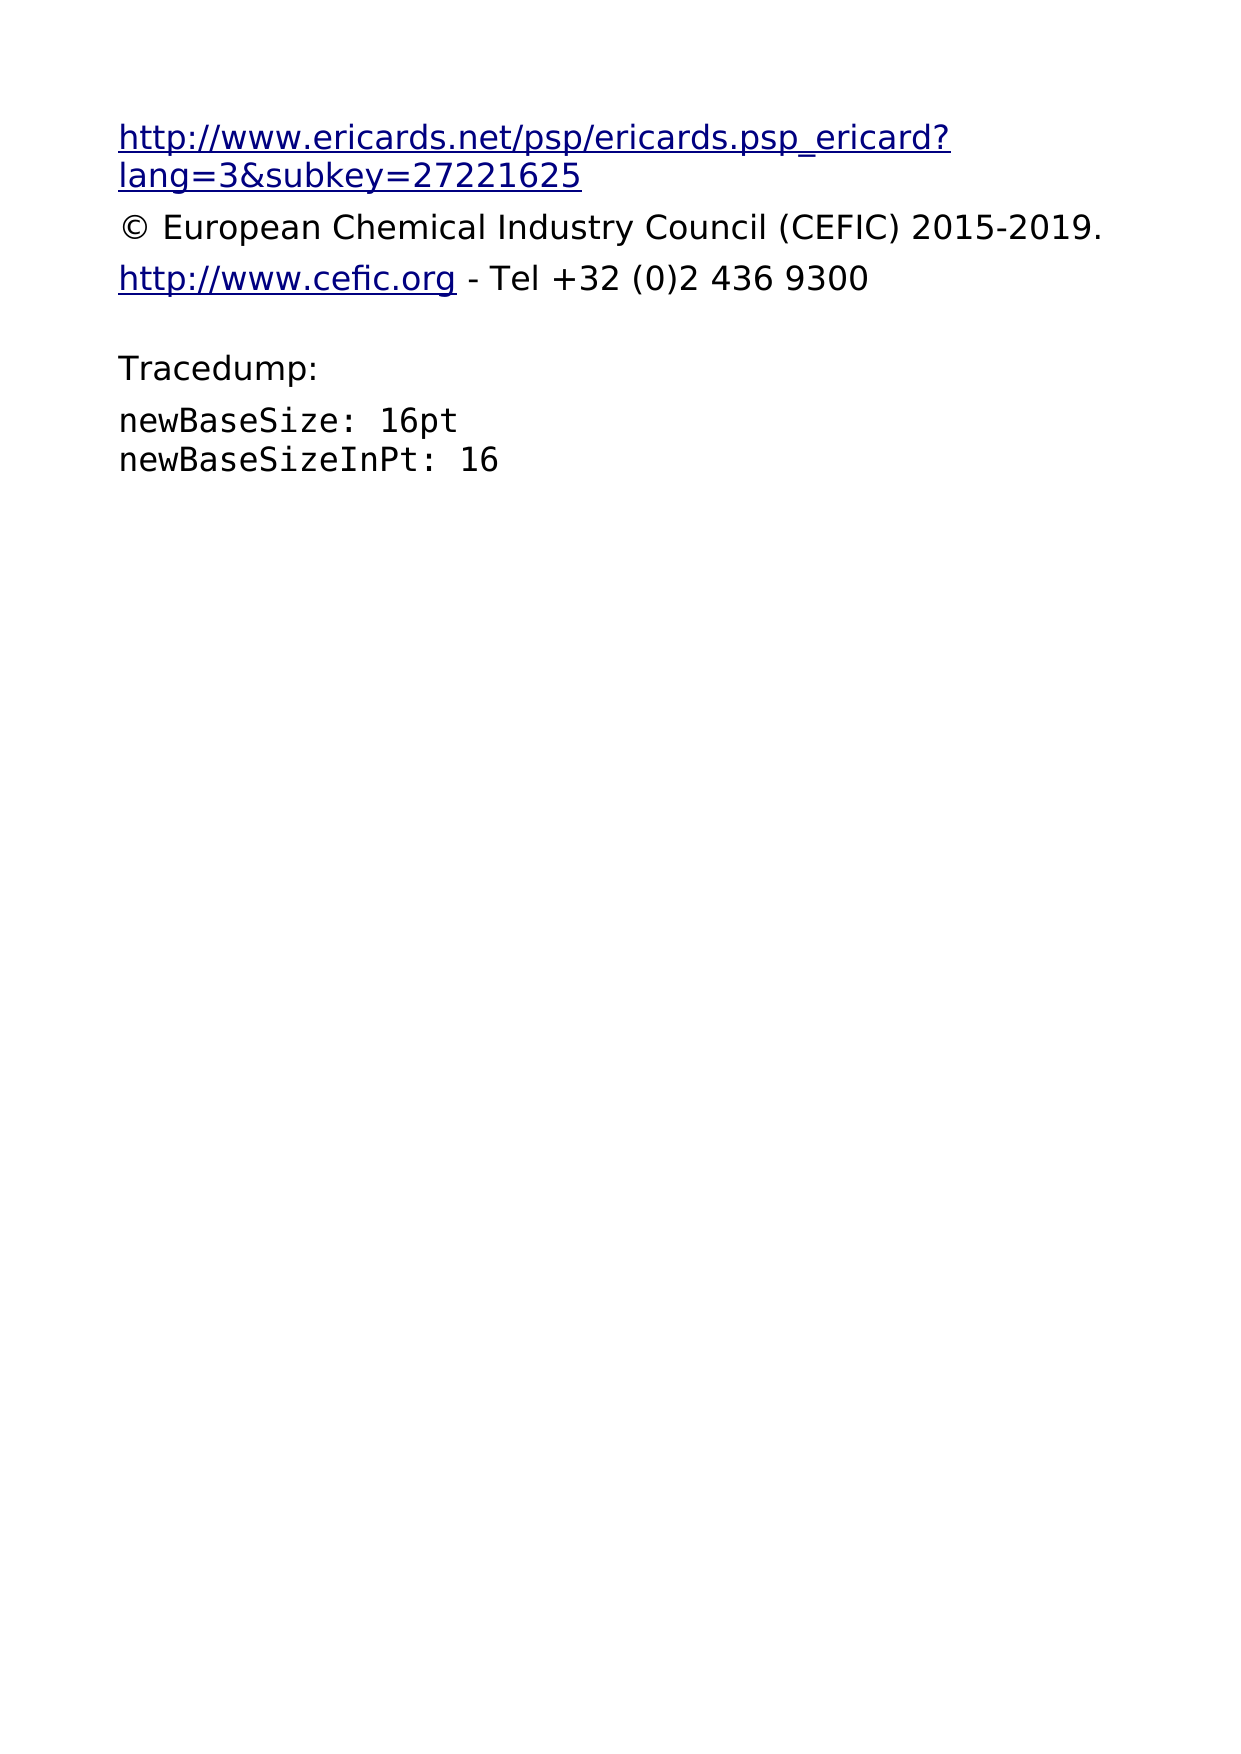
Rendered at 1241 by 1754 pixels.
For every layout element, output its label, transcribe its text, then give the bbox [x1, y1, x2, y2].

text http://www.ericards.net/psp/ericards.psp_ericard?lang=3&subkey=27221625 [118, 118, 1122, 196]
text http://www.cefic.org - Tel +32 (0)2 436 9300 [118, 260, 1122, 298]
text newBaseSize: 16pt newBaseSizeInPt: 16 [118, 401, 1122, 479]
text © European Chemical Industry Council (CEFIC) 2015-2019. [118, 208, 1122, 247]
text Tracedump: [118, 311, 1122, 389]
